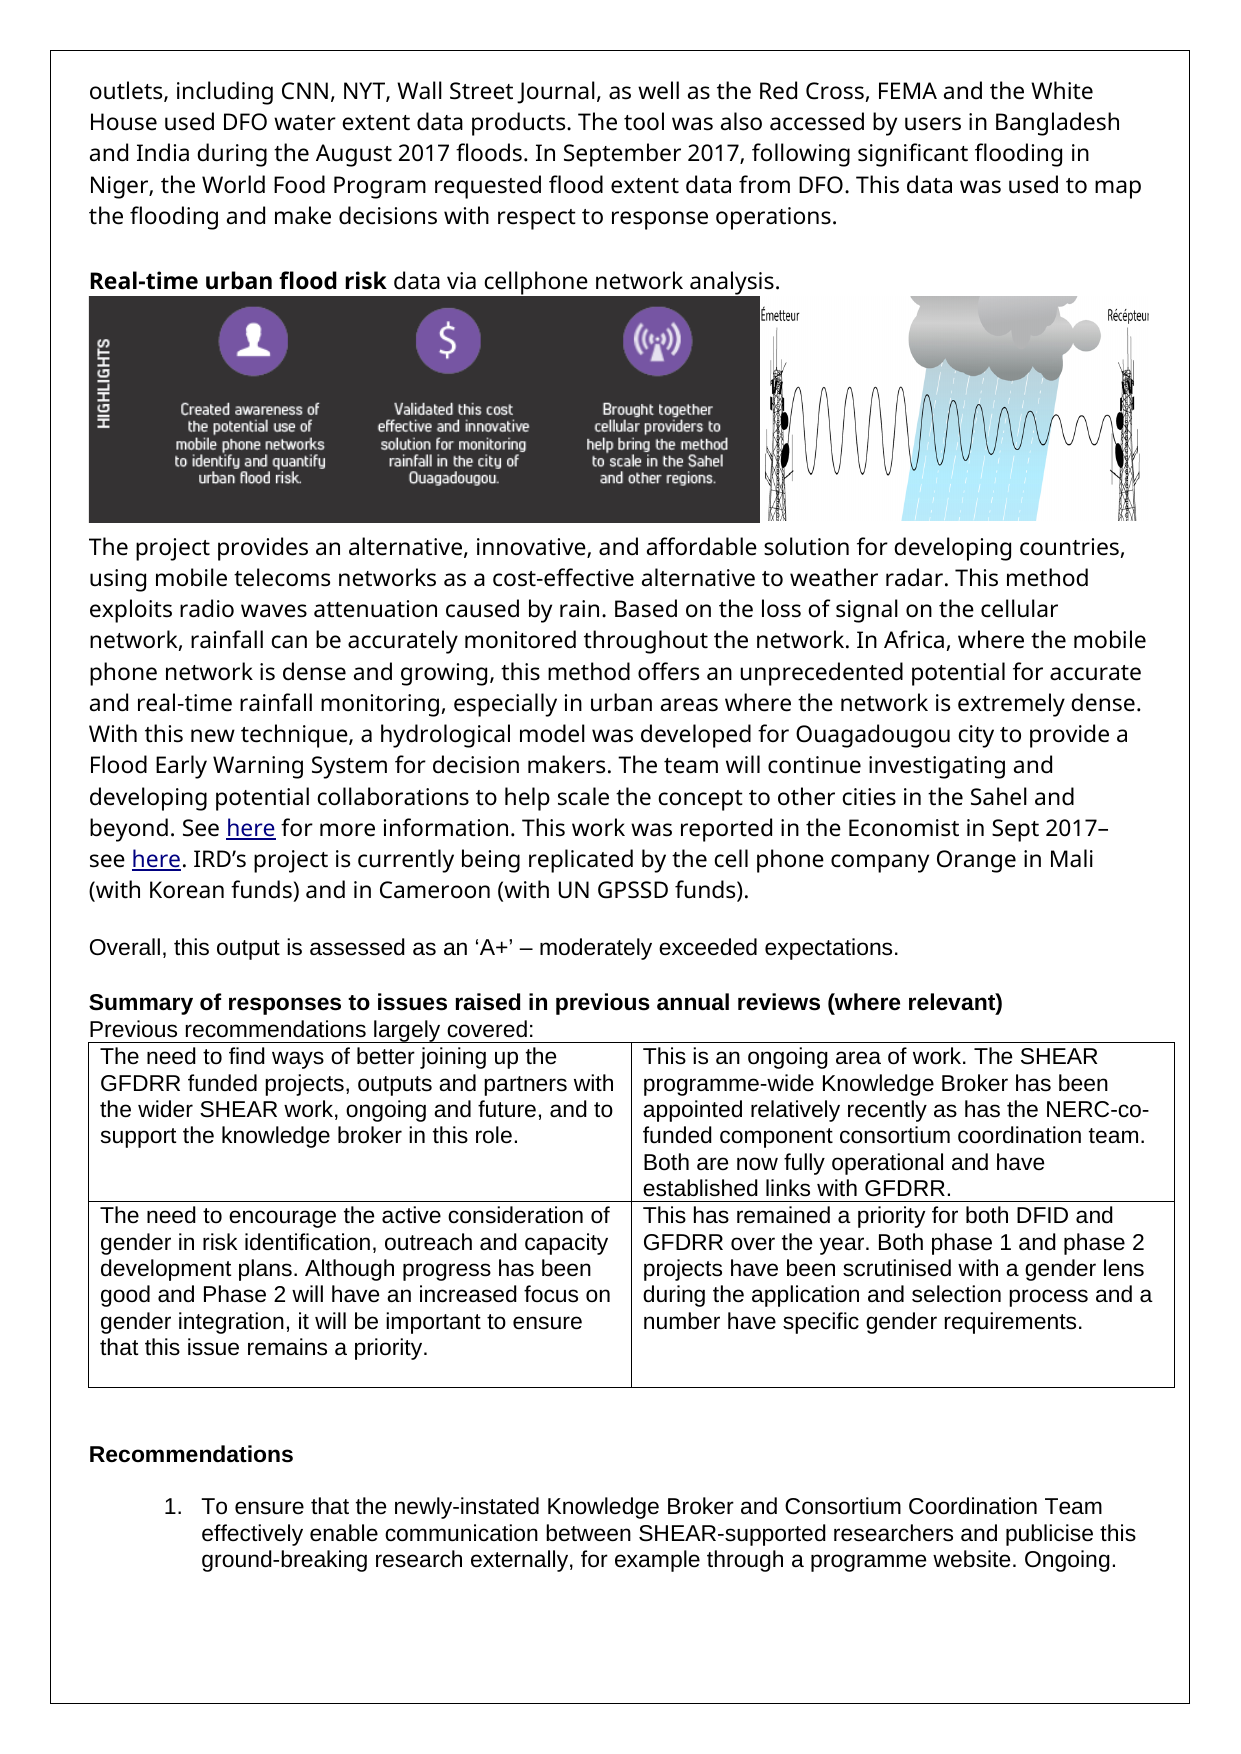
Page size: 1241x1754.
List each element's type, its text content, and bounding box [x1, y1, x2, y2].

text Recommendations [89, 1441, 1152, 1467]
text Real-time urban flood risk data via cellphone network analysis. [89, 265, 1152, 522]
table_cell This has remained a priority for both DFID and GFDRR over the year. Both phase 1 and phase 2 projects have been scrutinised with a gender lens during the application and selection process and a number have specific gender requirements. [632, 1202, 1174, 1387]
text The project provides an alternative, innovative, and affordable solution for developing countries, using mobile telecoms networks as a cost-effective alternative to weather radar. This method exploits radio waves attenuation caused by rain. Based on the loss of signal on the cellular network, rainfall can be accurately monitored throughout the network. In Africa, where the mobile phone network is dense and growing, this method offers an unprecedented potential for accurate and real-time rainfall monitoring, especially in urban areas where the network is extremely dense. With this new technique, a hydrological model was developed for Ouagadougou city to provide a Flood Early Warning System for decision makers. The team will continue investigating and developing potential collaborations to help scale the concept to other cities in the Sahel and beyond. See here for more information. This work was reported in the Economist in Sept 2017– see here. IRD’s project is currently being replicated by the cell phone company Orange in Mali (with Korean funds) and in Cameroon (with UN GPSSD funds). [89, 531, 1152, 906]
table_cell The need to encourage the active consideration of gender in risk identification, outreach and capacity development plans. Although progress has been good and Phase 2 will have an increased focus on gender integration, it will be important to ensure that this issue remains a priority. [89, 1202, 631, 1387]
table_header This is an ongoing area of work. The SHEAR programme-wide Knowledge Broker has been appointed relatively recently as has the NERC-co-funded component consortium coordination team. Both are now fully operational and have established links with GFDRR. [632, 1043, 1174, 1201]
table_header The need to find ways of better joining up the GFDRR funded projects, outputs and partners with the wider SHEAR work, ongoing and future, and to support the knowledge broker in this role. [89, 1043, 631, 1201]
text outlets, including CNN, NYT, Wall Street Journal, as well as the Red Cross, FEMA and the White House used DFO water extent data products. The tool was also accessed by users in Bangladesh and India during the August 2017 floods. In September 2017, following significant flooding in Niger, the World Food Program requested flood extent data from DFO. This data was used to map the flooding and make decisions with respect to response operations. [89, 75, 1152, 231]
text Previous recommendations largely covered: [89, 1016, 1152, 1042]
text Overall, this output is assessed as an ‘A+’ – moderately exceeded expectations. [89, 934, 1152, 961]
list To ensure that the newly-instated Knowledge Broker and Consortium Coordination Team effectively enable communication between SHEAR-supported researchers and publicise this ground-breaking research externally, for example through a programme website. Ongoing. [164, 1493, 1152, 1572]
text Summary of responses to issues raised in previous annual reviews (where relevant) [89, 989, 1152, 1016]
